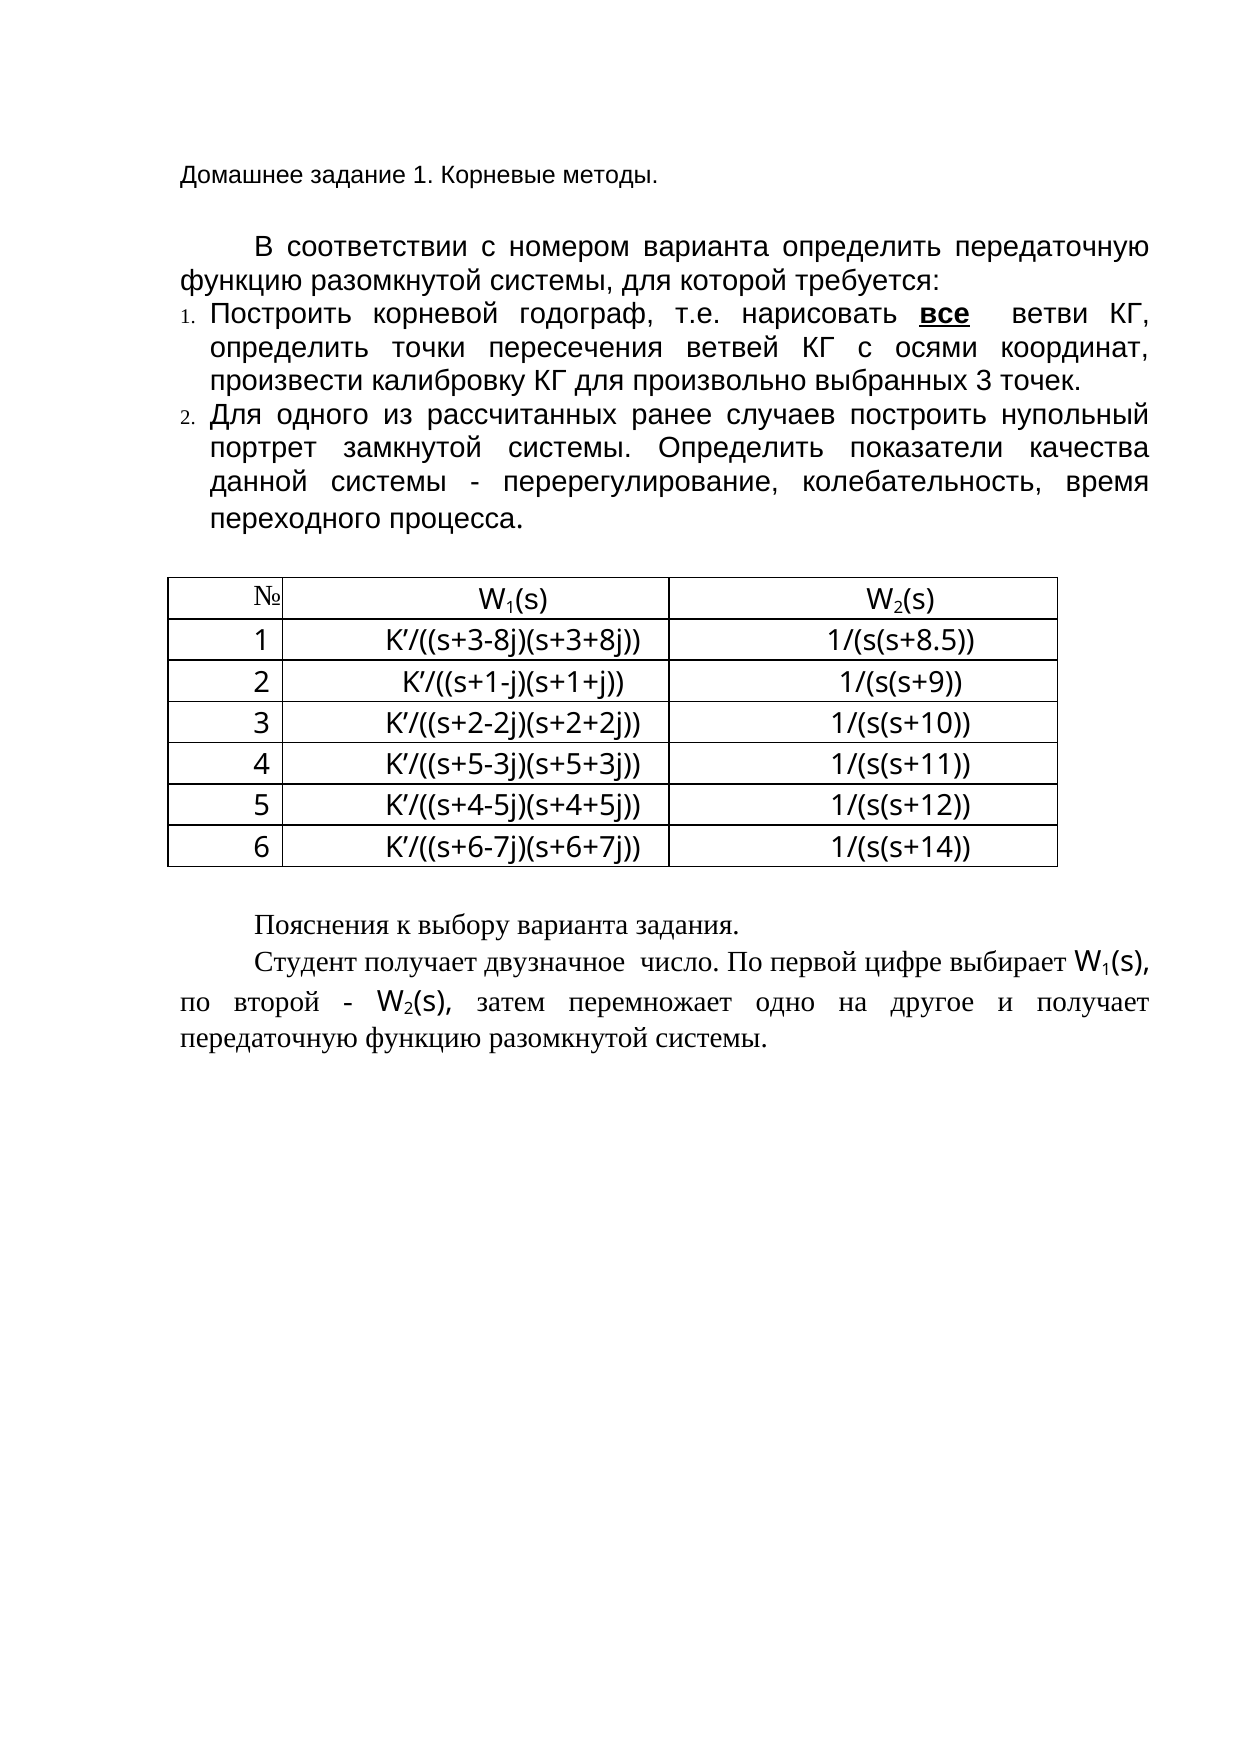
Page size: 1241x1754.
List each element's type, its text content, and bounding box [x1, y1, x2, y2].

table_cell 1/(s(s+14)) [670, 826, 1057, 866]
table_cell K’/((s+6-7j)(s+6+7j)) [283, 826, 668, 866]
table_cell K’/((s+1-j)(s+1+j)) [283, 661, 668, 701]
text В соответствии с номером варианта определить передаточную функцию разомкнутой системы, для которой требуется: [180, 229, 1150, 296]
text Пояснения к выбору варианта задания. [180, 907, 1150, 940]
table_cell 4 [169, 743, 282, 783]
subtitle Домашнее задание 1. Корневые методы. [180, 160, 1150, 189]
table_cell K’/((s+3-8j)(s+3+8j)) [283, 620, 668, 659]
table_cell 3 [169, 702, 282, 742]
table_cell 1/(s(s+9)) [670, 661, 1057, 701]
table_cell 2 [169, 661, 282, 701]
table_cell 1/(s(s+8.5)) [670, 620, 1057, 659]
table_cell 1/(s(s+11)) [670, 743, 1057, 783]
table_header № [169, 578, 282, 618]
table_cell 1 [169, 620, 282, 659]
table_cell K’/((s+5-3j)(s+5+3j)) [283, 743, 668, 783]
table_header W1(s) [283, 578, 668, 618]
list Построить корневой годограф, т.е. нарисовать все ветви КГ, определить точки пересечения ветвей КГ с осями координат, произвести калибровку КГ для произвольно выбранных 3 точек. [180, 296, 1150, 397]
text Студент получает двузначное число. По первой цифре выбирает W1(s), по второй - W2(s), затем перемножает одно на другое и получает передаточную функцию разомкнутой системы. [180, 940, 1150, 1053]
table_cell 5 [169, 785, 282, 824]
table_cell 1/(s(s+12)) [670, 785, 1057, 824]
list Для одного из рассчитанных ранее случаев построить нупольный портрет замкнутой системы. Определить показатели качества данной системы - перерегулирование, колебательность, время переходного процесса. [180, 397, 1150, 537]
table_cell K’/((s+2-2j)(s+2+2j)) [283, 702, 668, 742]
table_cell 6 [169, 826, 282, 866]
table_cell 1/(s(s+10)) [670, 702, 1057, 742]
table_header W2(s) [670, 578, 1057, 618]
table_cell K’/((s+4-5j)(s+4+5j)) [283, 785, 668, 824]
